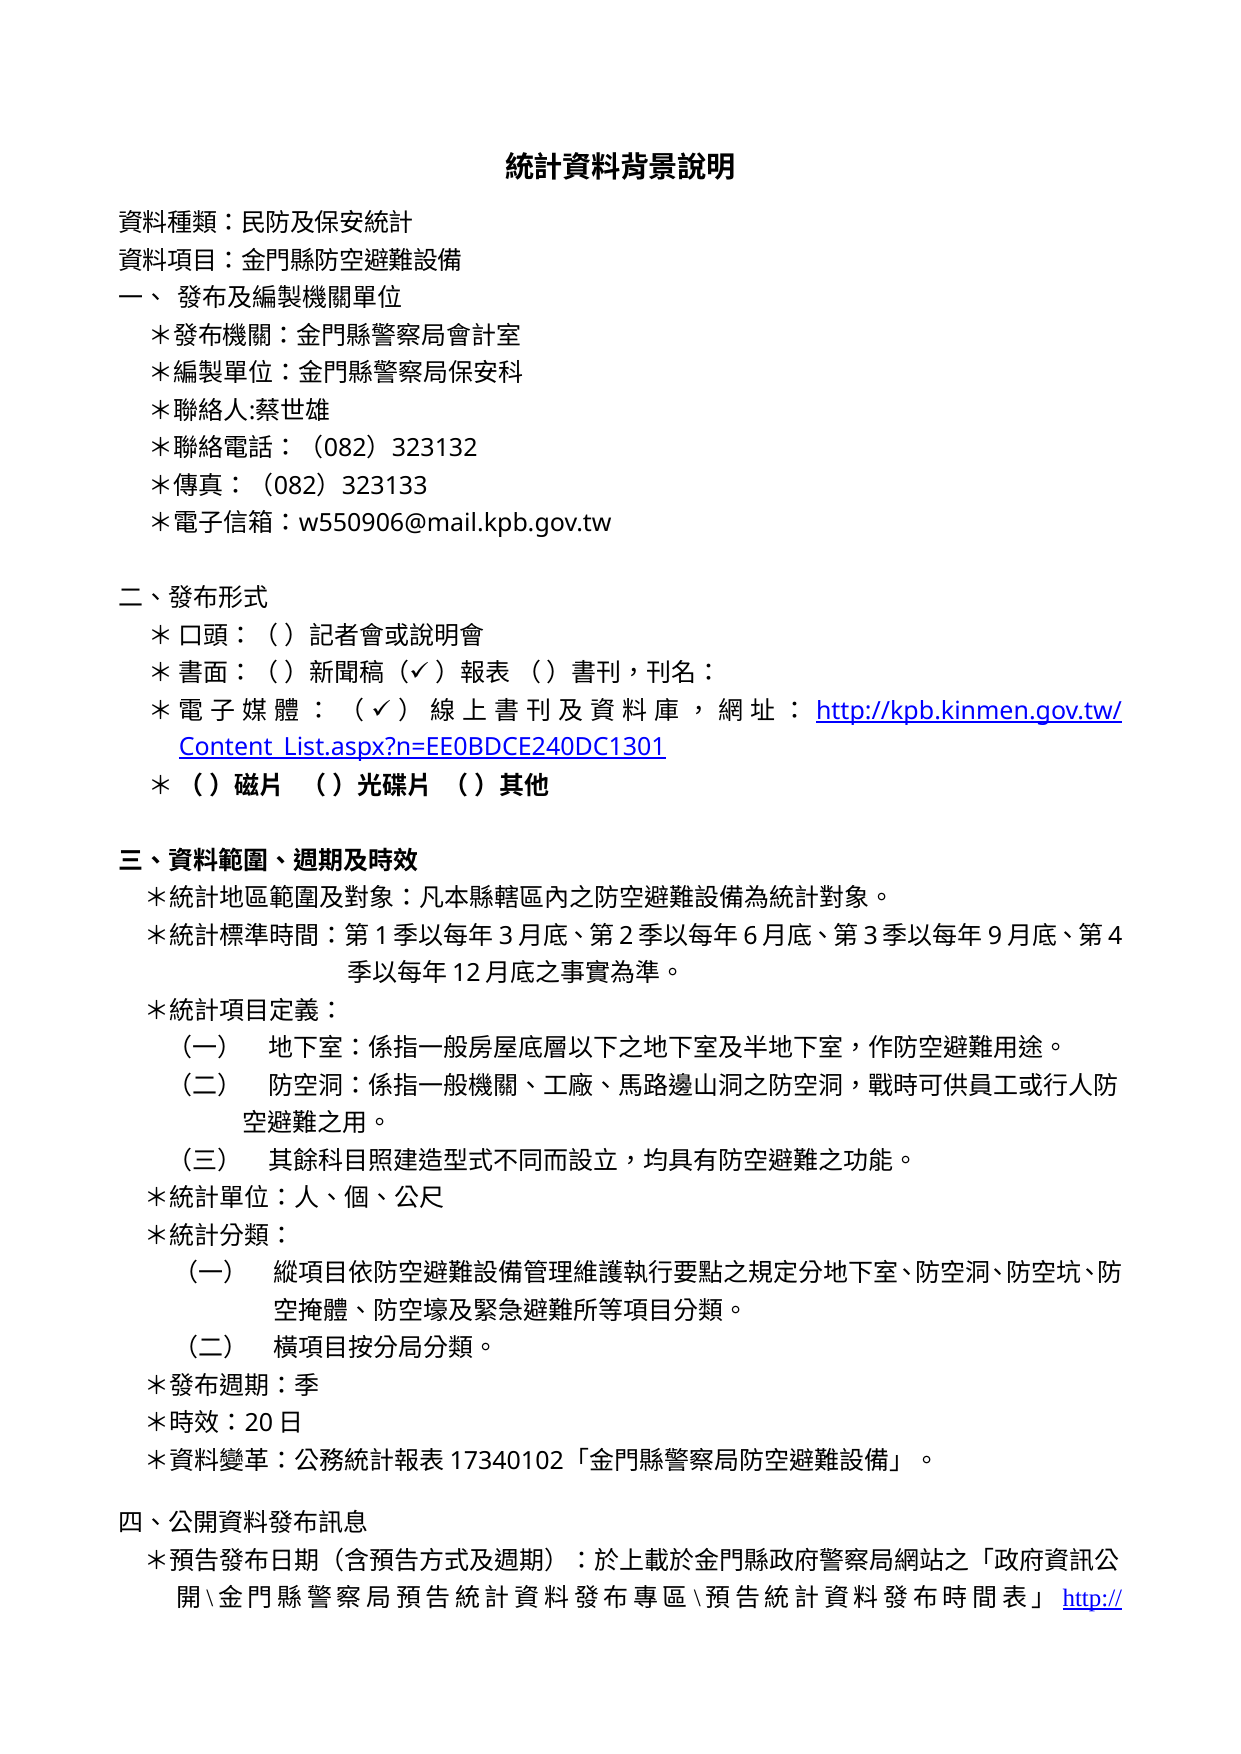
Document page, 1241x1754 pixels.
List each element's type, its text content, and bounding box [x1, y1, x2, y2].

text 二、發布形式 [118, 577, 1122, 614]
text ＊資料變革：公務統計報表17340102「金門縣警察局防空避難設備」。 [118, 1439, 1122, 1477]
text ＊統計標準時間：第1季以每年3月底、第2季以每年6月底、第3季以每年9月底、第4季以每年12月底之事實為準。 [144, 914, 1122, 989]
list 口頭：（ ）記者會或說明會 [149, 614, 1122, 652]
text ＊聯絡人:蔡世雄 [149, 389, 1122, 427]
text ＊預告發布日期（含預告方式及週期）：於上載於金門縣政府警察局網站之「政府資訊公開\金門縣警察局預告統計資料發布專區\預告統計資料發布時間表」http:// [144, 1539, 1122, 1614]
text 四、公開資料發布訊息 [118, 1502, 1122, 1539]
list （ ）磁片 （ ）光碟片 （ ）其他 [149, 764, 1122, 802]
text 三、資料範圍、週期及時效 [118, 839, 1122, 877]
text ＊傳真：（082）323133 [149, 464, 1122, 502]
list 電子媒體：（P）線上書刊及資料庫，網址：http://kpb.kinmen.gov.tw/Content_List.aspx?n=EE0BDCE240DC1301 [149, 689, 1122, 764]
text ＊統計項目定義： [144, 989, 1122, 1027]
list 書面：（ ）新聞稿（P ）報表 （ ）書刊，刊名： [149, 652, 1122, 689]
text 資料種類：民防及保安統計 [118, 202, 1122, 239]
text ＊發布機關：金門縣警察局會計室 [149, 314, 1122, 352]
text ＊統計地區範圍及對象：凡本縣轄區內之防空避難設備為統計對象。 [144, 877, 1122, 914]
text ＊時效：20日 [118, 1402, 1122, 1439]
list 防空洞：係指一般機關、工廠、馬路邊山洞之防空洞，戰時可供員工或行人防空避難之用。 [167, 1064, 1122, 1139]
list 其餘科目照建造型式不同而設立，均具有防空避難之功能。 [167, 1139, 1122, 1177]
text ＊統計單位：人、個、公尺 [144, 1177, 1122, 1214]
text 資料項目：金門縣防空避難設備 [118, 239, 1122, 277]
text 統計資料背景說明 [118, 127, 1122, 202]
list 縱項目依防空避難設備管理維護執行要點之規定分地下室、防空洞、防空坑、防空掩體、防空壕及緊急避難所等項目分類。 [174, 1252, 1122, 1327]
text ＊統計分類： [144, 1214, 1122, 1252]
text ＊電子信箱：w550906@mail.kpb.gov.tw [149, 502, 1122, 539]
text ＊聯絡電話：（082）323132 [149, 427, 1122, 464]
list 橫項目按分局分類。 [174, 1327, 1122, 1364]
list 發布及編製機關單位 [118, 277, 1122, 314]
text ＊發布週期：季 [118, 1364, 1122, 1402]
text ＊編製單位：金門縣警察局保安科 [149, 352, 1122, 389]
list 地下室：係指一般房屋底層以下之地下室及半地下室，作防空避難用途。 [167, 1027, 1122, 1064]
